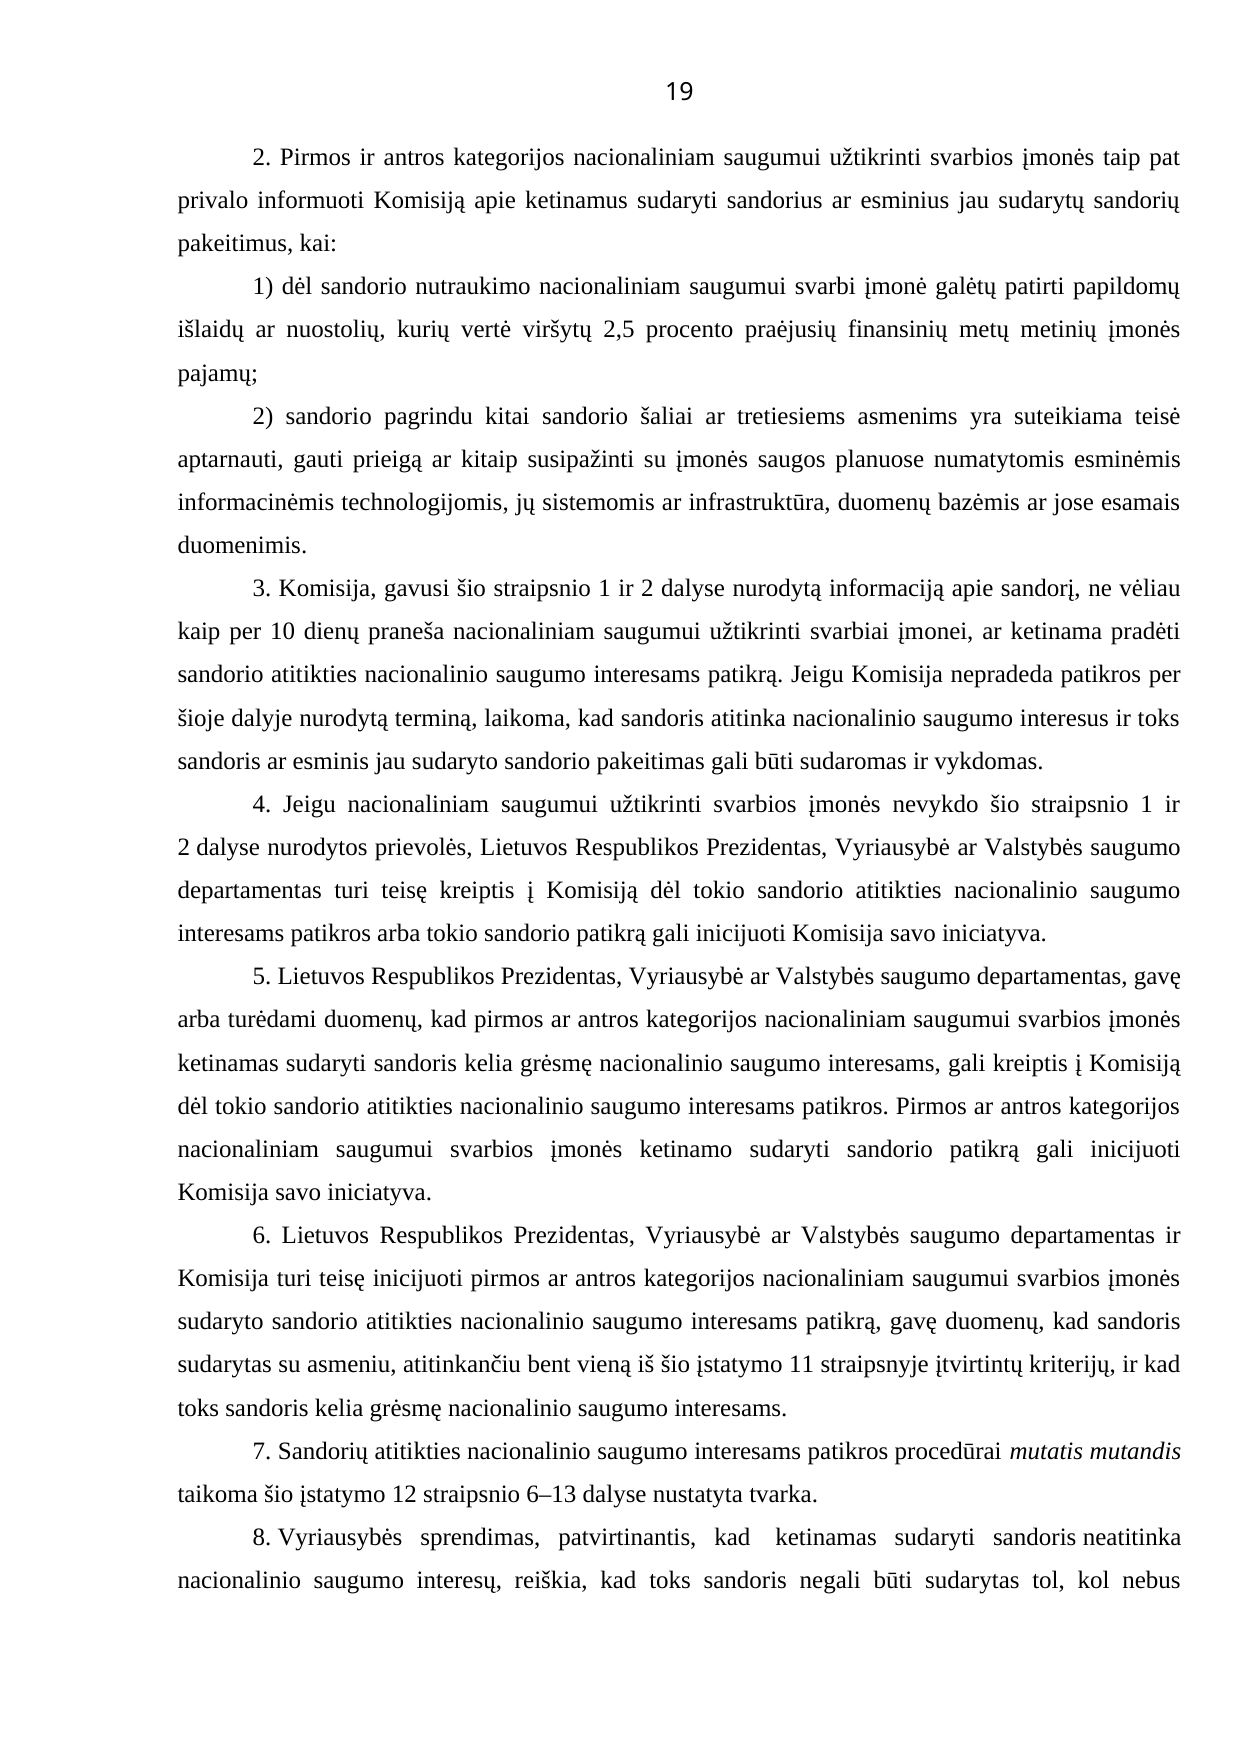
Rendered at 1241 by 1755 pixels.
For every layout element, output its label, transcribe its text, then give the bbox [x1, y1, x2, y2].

text 2. Pirmos ir antros kategorijos nacionaliniam saugumui užtikrinti svarbios įmonės taip pat privalo informuoti Komisiją apie ketinamus sudaryti sandorius ar esminius jau sudarytų sandorių pakeitimus, kai: [177, 142, 1181, 257]
text 7. Sandorių atitikties nacionalinio saugumo interesams patikros procedūrai mutatis mutandis taikoma šio įstatymo 12 straipsnio 6–13 dalyse nustatyta tvarka. [177, 1436, 1181, 1508]
text 2) sandorio pagrindu kitai sandorio šaliai ar tretiesiems asmenims yra suteikiama teisė aptarnauti, gauti prieigą ar kitaip susipažinti su įmonės saugos planuose numatytomis esminėmis informacinėmis technologijomis, jų sistemomis ar infrastruktūra, duomenų bazėmis ar jose esamais duomenimis. [177, 401, 1181, 559]
text 1) dėl sandorio nutraukimo nacionaliniam saugumui svarbi įmonė galėtų patirti papildomų išlaidų ar nuostolių, kurių vertė viršytų 2,5 procento praėjusių finansinių metų metinių įmonės pajamų; [177, 271, 1181, 386]
text 6. Lietuvos Respublikos Prezidentas, Vyriausybė ar Valstybės saugumo departamentas ir Komisija turi teisę inicijuoti pirmos ar antros kategorijos nacionaliniam saugumui svarbios įmonės sudaryto sandorio atitikties nacionalinio saugumo interesams patikrą, gavę duomenų, kad sandoris sudarytas su asmeniu, atitinkančiu bent vieną iš šio įstatymo 11 straipsnyje įtvirtintų kriterijų, ir kad toks sandoris kelia grėsmę nacionalinio saugumo interesams. [177, 1220, 1181, 1421]
text 4. Jeigu nacionaliniam saugumui užtikrinti svarbios įmonės nevykdo šio straipsnio 1 ir 2 dalyse nurodytos prievolės, Lietuvos Respublikos Prezidentas, Vyriausybė ar Valstybės saugumo departamentas turi teisę kreiptis į Komisiją dėl tokio sandorio atitikties nacionalinio saugumo interesams patikros arba tokio sandorio patikrą gali inicijuoti Komisija savo iniciatyva. [177, 789, 1181, 947]
text 8. Vyriausybės sprendimas, patvirtinantis, kad ketinamas sudaryti sandoris neatitinka nacionalinio saugumo interesų, reiškia, kad toks sandoris negali būti sudarytas tol, kol nebus [177, 1522, 1181, 1594]
text 5. Lietuvos Respublikos Prezidentas, Vyriausybė ar Valstybės saugumo departamentas, gavę arba turėdami duomenų, kad pirmos ar antros kategorijos nacionaliniam saugumui svarbios įmonės ketinamas sudaryti sandoris kelia grėsmę nacionalinio saugumo interesams, gali kreiptis į Komisiją dėl tokio sandorio atitikties nacionalinio saugumo interesams patikros. Pirmos ar antros kategorijos nacionaliniam saugumui svarbios įmonės ketinamo sudaryti sandorio patikrą gali inicijuoti Komisija savo iniciatyva. [177, 961, 1181, 1206]
text 3. Komisija, gavusi šio straipsnio 1 ir 2 dalyse nurodytą informaciją apie sandorį, ne vėliau kaip per 10 dienų praneša nacionaliniam saugumui užtikrinti svarbiai įmonei, ar ketinama pradėti sandorio atitikties nacionalinio saugumo interesams patikrą. Jeigu Komisija nepradeda patikros per šioje dalyje nurodytą terminą, laikoma, kad sandoris atitinka nacionalinio saugumo interesus ir toks sandoris ar esminis jau sudaryto sandorio pakeitimas gali būti sudaromas ir vykdomas. [177, 573, 1181, 774]
